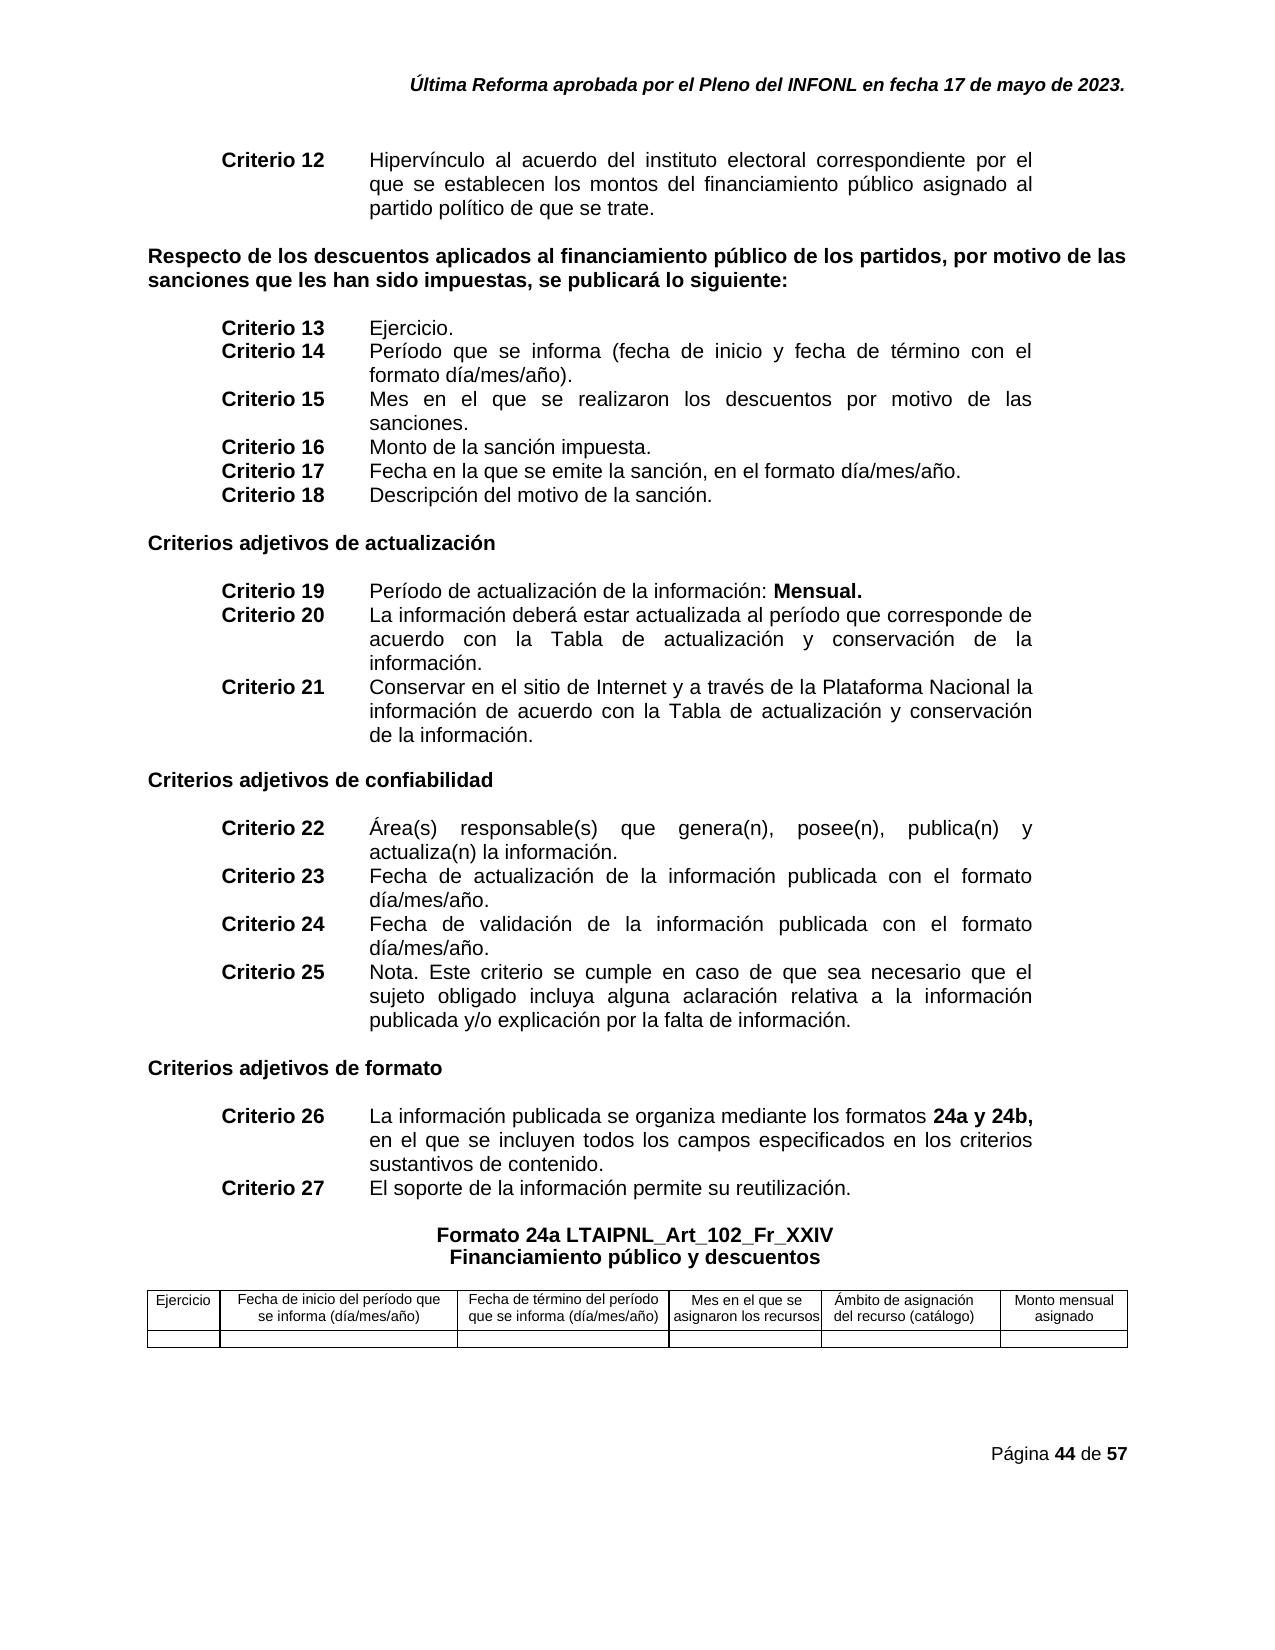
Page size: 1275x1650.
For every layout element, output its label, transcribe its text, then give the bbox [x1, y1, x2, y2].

table_header Mes en el que se asignaron los recursos [670, 1291, 821, 1329]
text Criterios adjetivos de actualización [148, 531, 1127, 555]
text Criterio 15 Mes en el que se realizaron los descuentos por motivo de las sanciones. [221, 387, 1033, 435]
table_cell [822, 1331, 1000, 1346]
text Criterios adjetivos de formato [148, 1056, 1127, 1079]
table_cell [221, 1331, 457, 1346]
text Criterio 16 Monto de la sanción impuesta. [221, 435, 1033, 459]
text Criterio 13 Ejercicio. [221, 315, 1033, 339]
text Criterio 24 Fecha de validación de la información publicada con el formato día/mes/año. [221, 912, 1033, 960]
text Criterio 21 Conservar en el sitio de Internet y a través de la Plataforma Nacional la información de acuerdo con la Tabla de actualización y conservación de la información. [221, 675, 1033, 747]
table_cell [148, 1331, 219, 1346]
table_header Fecha de término del período que se informa (día/mes/año) [458, 1291, 668, 1329]
table_header Ejercicio [148, 1291, 219, 1329]
text Financiamiento público y descuentos [148, 1247, 1122, 1268]
text Criterio 27 El soporte de la información permite su reutilización. [221, 1175, 1033, 1199]
text Criterio 20 La información deberá estar actualizada al período que corresponde de acuerdo con la Tabla de actualización y conservación de la información. [221, 603, 1033, 675]
table_header Ámbito de asignación del recurso (catálogo) [822, 1291, 1000, 1329]
text Criterio 25 Nota. Este criterio se cumple en caso de que sea necesario que el sujeto obligado incluya alguna aclaración relativa a la información publicada y/o explicación por la falta de información. [221, 960, 1033, 1032]
text Criterio 12 Hipervínculo al acuerdo del instituto electoral correspondiente por el que se establecen los montos del financiamiento público asignado al partido político de que se trate. [221, 148, 1033, 219]
table_header Monto mensual asignado [1001, 1291, 1127, 1329]
text Respecto de los descuentos aplicados al financiamiento público de los partidos, por motivo de las sanciones que les han sido impuestas, se publicará lo siguiente: [148, 243, 1127, 291]
text Criterio 14 Período que se informa (fecha de inicio y fecha de término con el formato día/mes/año). [221, 339, 1033, 387]
text Criterio 26 La información publicada se organiza mediante los formatos 24a y 24b, en el que se incluyen todos los campos especificados en los criterios sustantivos de contenido. [221, 1103, 1033, 1175]
text Criterio 17 Fecha en la que se emite la sanción, en el formato día/mes/año. [221, 459, 1033, 483]
text Criterio 18 Descripción del motivo de la sanción. [221, 483, 1033, 507]
subtitle Formato 24a LTAIPNL_Art_102_Fr_XXIV [148, 1223, 1122, 1247]
table_cell [670, 1331, 821, 1346]
table_cell [1001, 1331, 1127, 1346]
text Criterio 23 Fecha de actualización de la información publicada con el formato día/mes/año. [221, 864, 1033, 912]
text Criterio 22 Área(s) responsable(s) que genera(n), posee(n), publica(n) y actualiza(n) la información. [221, 816, 1033, 864]
text Criterio 19 Período de actualización de la información: Mensual. [221, 579, 1033, 603]
table_header Fecha de inicio del período que se informa (día/mes/año) [221, 1291, 457, 1329]
table_cell [458, 1331, 668, 1346]
text Criterios adjetivos de confiabilidad [148, 768, 1127, 792]
